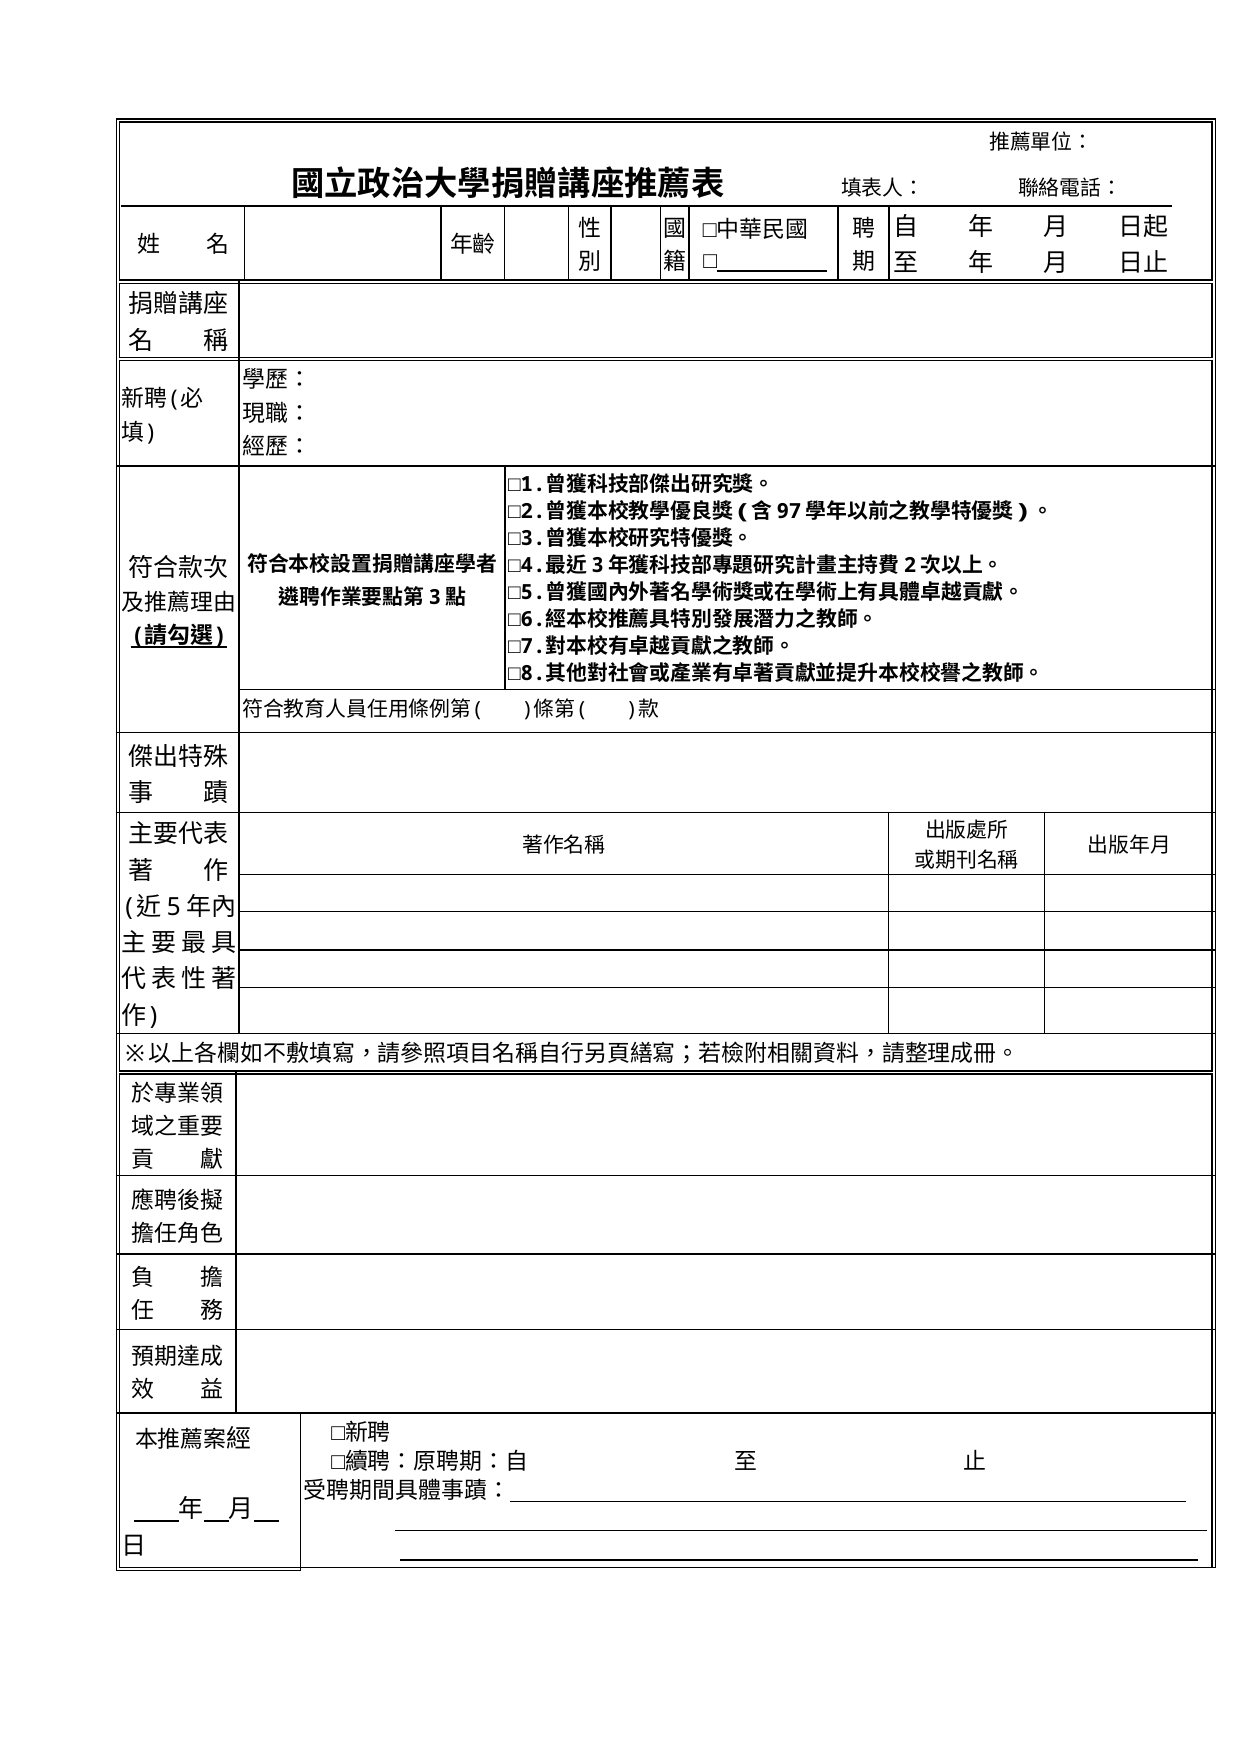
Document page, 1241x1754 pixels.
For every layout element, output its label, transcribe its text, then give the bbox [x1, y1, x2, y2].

table_cell [889, 988, 1044, 1032]
table_cell [889, 912, 1044, 949]
table_cell 預期達成效 益 [120, 1330, 235, 1412]
table_cell [889, 951, 1044, 987]
table_cell 符合教育人員任用條例第( )條第( )款 [240, 690, 1211, 732]
table_cell □中華民國 □ [690, 207, 837, 279]
table_cell 出版處所 或期刊名稱 [889, 813, 1044, 873]
table_cell □1.曾獲科技部傑出研究獎。 □2.曾獲本校教學優良獎(含97學年以前之教學特優獎)。 □3.曾獲本校研究特優獎。 □4.最近3年獲科技部專題研究計畫主持費2次以上。 □5.曾獲國內外著名學術獎或在學術上有具體卓越貢獻。 □6.經本校推薦具特別發展潛力之教師。 □7.對本校有卓越貢獻之教師。 □8.其他對社會或產業有卓著貢獻並提升本校校譽之教師。 [506, 467, 1211, 689]
table_cell 年齡 [442, 207, 504, 279]
table_cell [240, 951, 888, 987]
table_cell 符合本校設置捐贈講座學者遴聘作業要點第3點 [240, 467, 504, 689]
table_cell [612, 207, 660, 279]
table_cell ※以上各欄如不敷填寫，請參照項目名稱自行另頁繕寫；若檢附相關資料，請整理成冊。 [120, 1034, 1211, 1070]
table_cell [1045, 951, 1211, 987]
table_cell [240, 284, 1211, 356]
table_cell 主要代表著 作 (近5年內主要最具代表性著作) [120, 813, 238, 1032]
table_cell [240, 733, 1211, 812]
table_cell [240, 912, 888, 949]
table_cell [240, 988, 888, 1032]
table_cell [1045, 912, 1211, 949]
table_cell [237, 1330, 1211, 1412]
table_cell 出版年月 [1045, 813, 1211, 873]
table_cell [1045, 988, 1211, 1032]
table_cell 聘 期 [839, 207, 888, 279]
table_cell 性 別 [569, 207, 610, 279]
table_cell 新聘(必填) [120, 361, 238, 465]
table_cell 應聘後擬 擔任角色 [120, 1176, 235, 1253]
table_cell [1045, 875, 1211, 911]
table_cell [237, 1075, 1211, 1174]
table_cell □新聘 □續聘：原聘期：自 至 止 受聘期間具體事蹟： [301, 1414, 1211, 1566]
table_cell [237, 1255, 1211, 1329]
table_cell 符合款次及推薦理由 (請勾選) [120, 467, 238, 732]
table_cell 傑出特殊事 蹟 [120, 733, 238, 812]
table_cell 於專業領域之重要貢 獻 [120, 1075, 235, 1174]
table_cell [505, 207, 568, 279]
table_cell 自 年 月 日起 至 年 月 日止 [890, 207, 1172, 279]
table_header [1172, 123, 1211, 279]
table_cell 姓 名 [121, 207, 244, 279]
table_cell 學歷： 現職： 經歷： [240, 361, 1211, 465]
table_cell 本推薦案經 年 月 日 [120, 1414, 300, 1566]
table_cell [237, 1176, 1211, 1253]
table_cell 國籍 [661, 207, 688, 279]
table_cell [240, 875, 888, 911]
table_cell [889, 875, 1044, 911]
table_cell 負 擔 任 務 [120, 1255, 235, 1329]
table_cell [245, 207, 440, 279]
table_cell 捐贈講座 名 稱 [120, 284, 238, 356]
table_cell 著作名稱 [240, 813, 888, 873]
table_header 推薦單位： 國立政治大學捐贈講座推薦表 填表人： 聯絡電話： [121, 123, 1172, 205]
